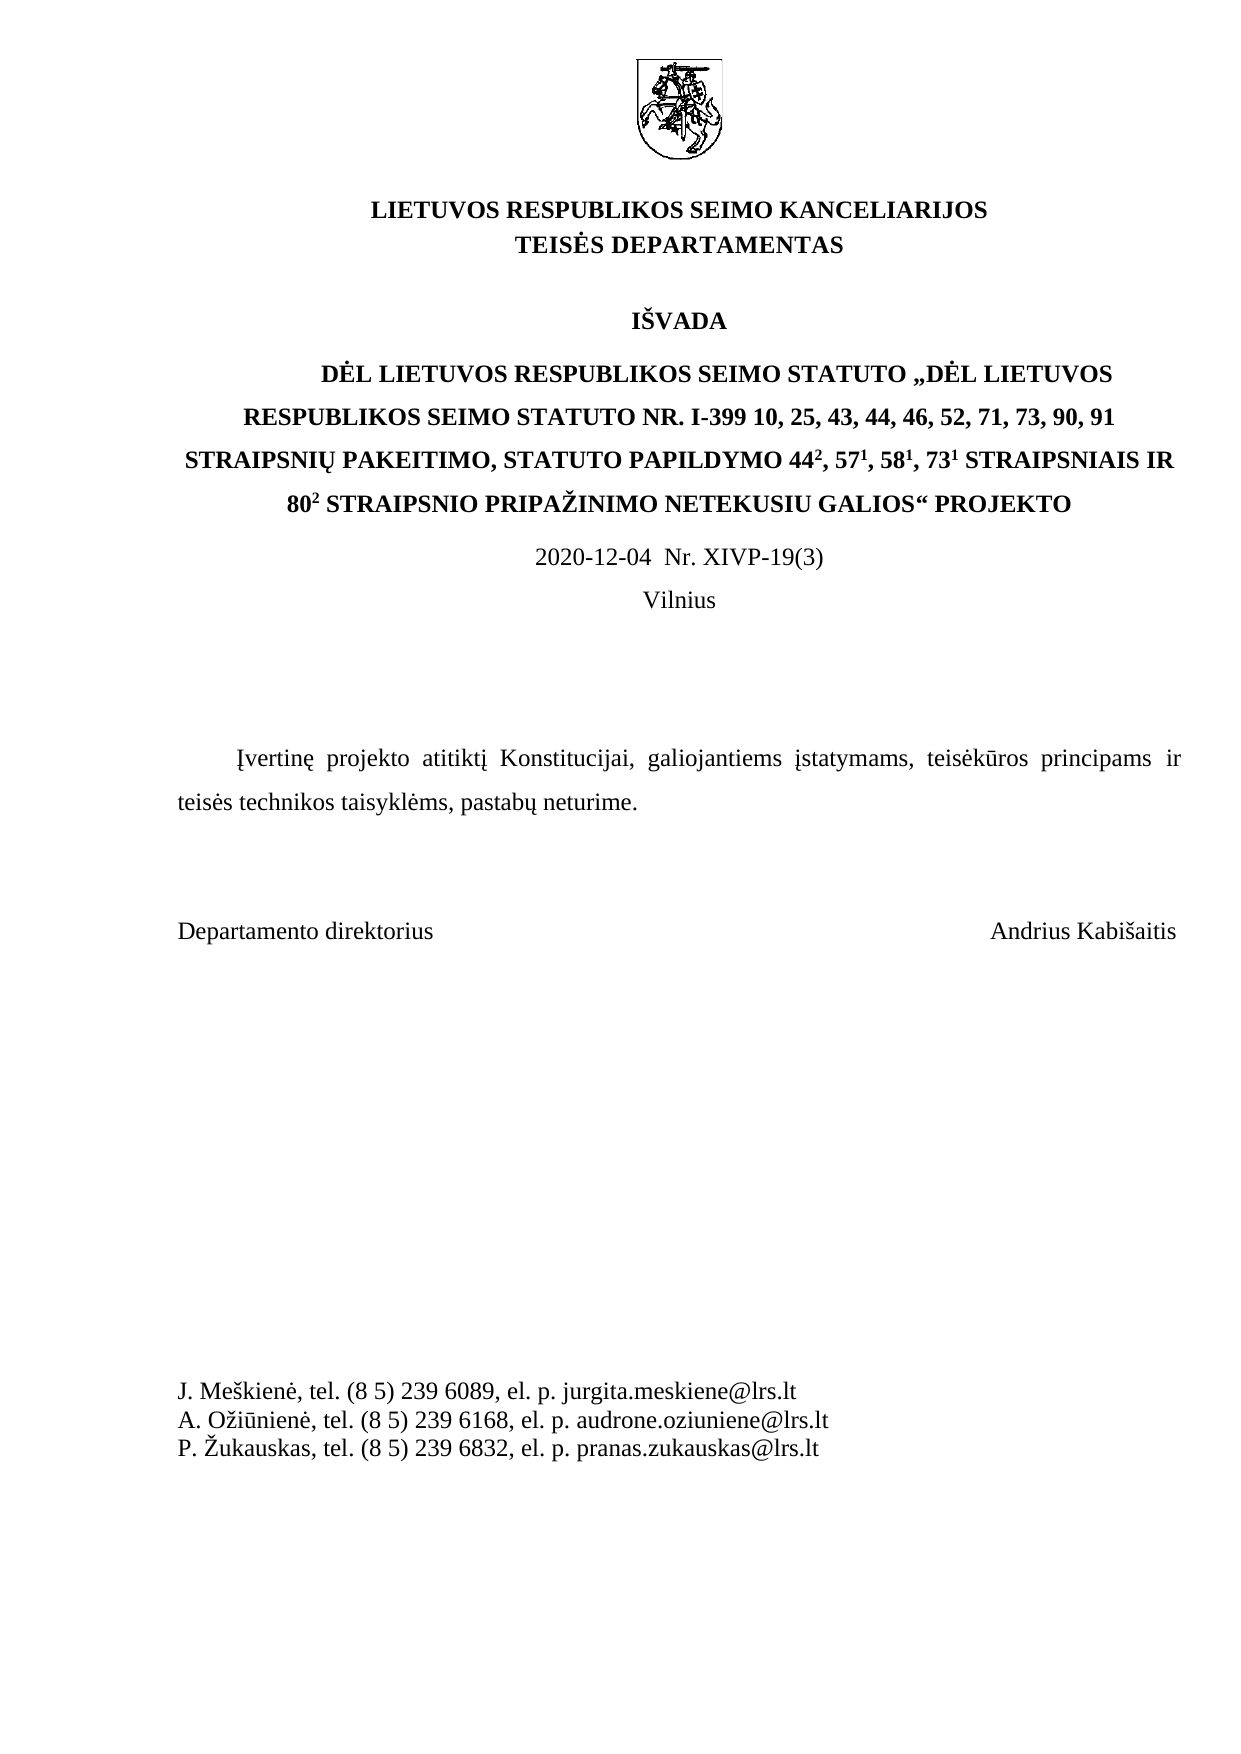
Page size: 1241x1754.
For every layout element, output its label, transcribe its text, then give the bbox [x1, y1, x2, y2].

text DĖL LIETUVOS RESPUBLIKOS SEIMO STATUTO „DĖL LIETUVOS RESPUBLIKOS SEIMO STATUTO NR. I-399 10, 25, 43, 44, 46, 52, 71, 73, 90, 91 STRAIPSNIŲ PAKEITIMO, STATUTO PAPILDYMO 442, 571, 581, 731 STRAIPSNIAIS IR 802 STRAIPSNIO PRIPAŽINIMO NETEKUSIU GALIOS“ PROJEKTO [177, 359, 1181, 517]
text 2020-12-04 Nr. XIVP-19(3) [177, 542, 1181, 571]
text Vilnius [177, 585, 1181, 614]
text IŠVADA [177, 306, 1181, 334]
text Įvertinę projekto atitiktį Konstitucijai, galiojantiems įstatymams, teisėkūros principams ir teisės technikos taisyklėms, pastabų neturime. [177, 743, 1181, 815]
text TEISĖS DEPARTAMENTAS [177, 230, 1181, 258]
text P. Žukauskas, tel. (8 5) 239 6832, el. p. pranas.zukauskas@lrs.lt [177, 1433, 1181, 1462]
text LIETUVOS RESPUBLIKOS SEIMO KANCELIARIJOS [177, 195, 1181, 223]
text A. Ožiūnienė, tel. (8 5) 239 6168, el. p. audrone.oziuniene@lrs.lt [177, 1405, 1181, 1433]
text Departamento direktorius Andrius Kabišaitis [177, 916, 1181, 945]
text J. Meškienė, tel. (8 5) 239 6089, el. p. jurgita.meskiene@lrs.lt [177, 1376, 1181, 1405]
